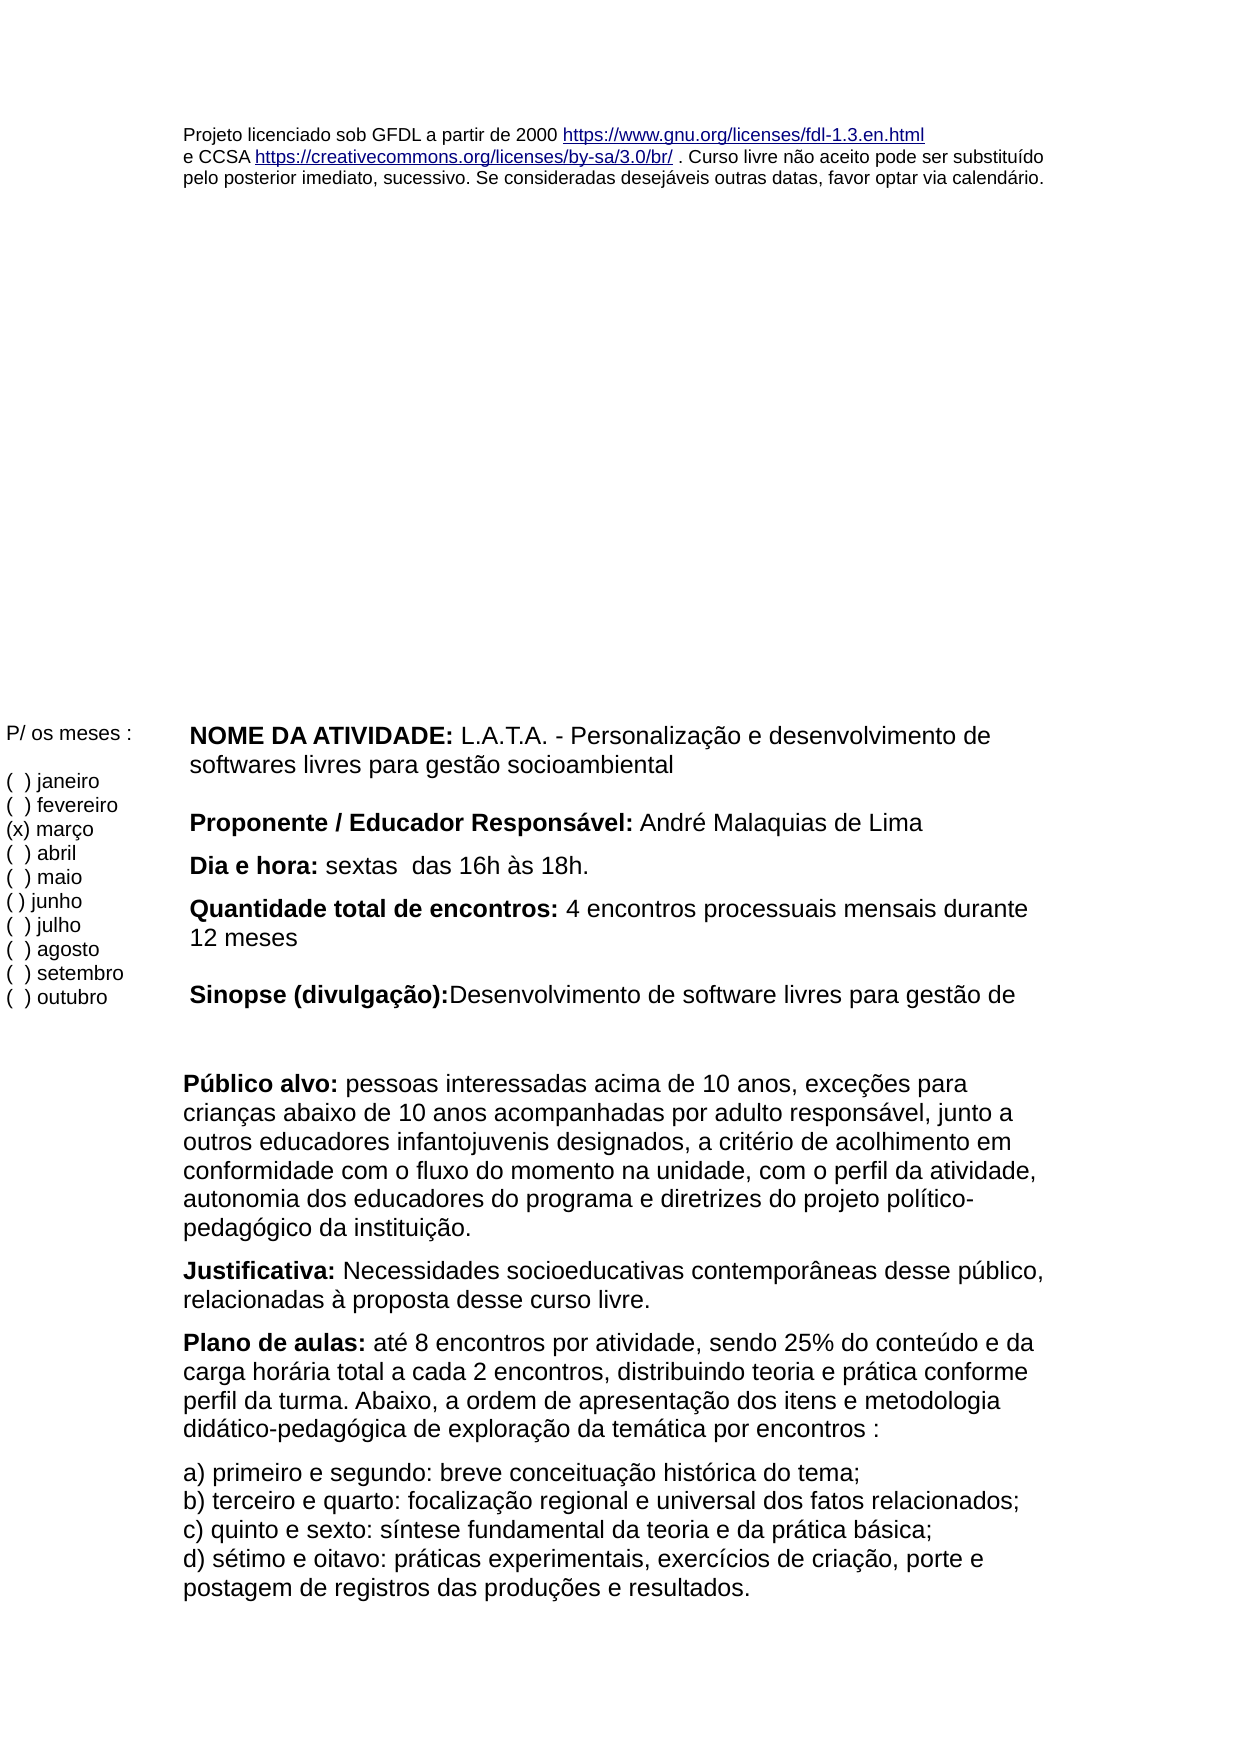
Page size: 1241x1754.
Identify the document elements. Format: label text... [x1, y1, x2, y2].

table_header [1064, 278, 1240, 616]
table_header [895, 618, 1201, 657]
table_header [1045, 716, 1240, 1014]
table_header [369, 618, 631, 657]
table_header [632, 618, 894, 657]
table_header [1, 618, 33, 657]
table_header [1, 278, 177, 616]
table_header [1202, 618, 1240, 657]
table_header NOME DA ATIVIDADE: L.A.T.A. - Personalização e desenvolvimento de softwares livres para gestão socioambiental Proponente / Educador Responsável: André Malaquias de Lima Dia e hora: sextas das 16h às 18h. Quantidade total de encontros: 4 encontros processuais mensais durante 12 meses Sinopse (divulgação):Desenvolvimento de software livres para gestão de [184, 716, 1044, 1014]
table_header [106, 618, 368, 657]
table_header P/ os meses : ( ) janeiro ( ) fevereiro (x) março ( ) abril ( ) maio ( ) junho ( ) julho ( ) agosto ( ) setembro ( ) outubro [1, 716, 183, 1014]
table_header [1070, 284, 1234, 611]
table_header [178, 278, 1063, 616]
table_header [34, 618, 105, 657]
